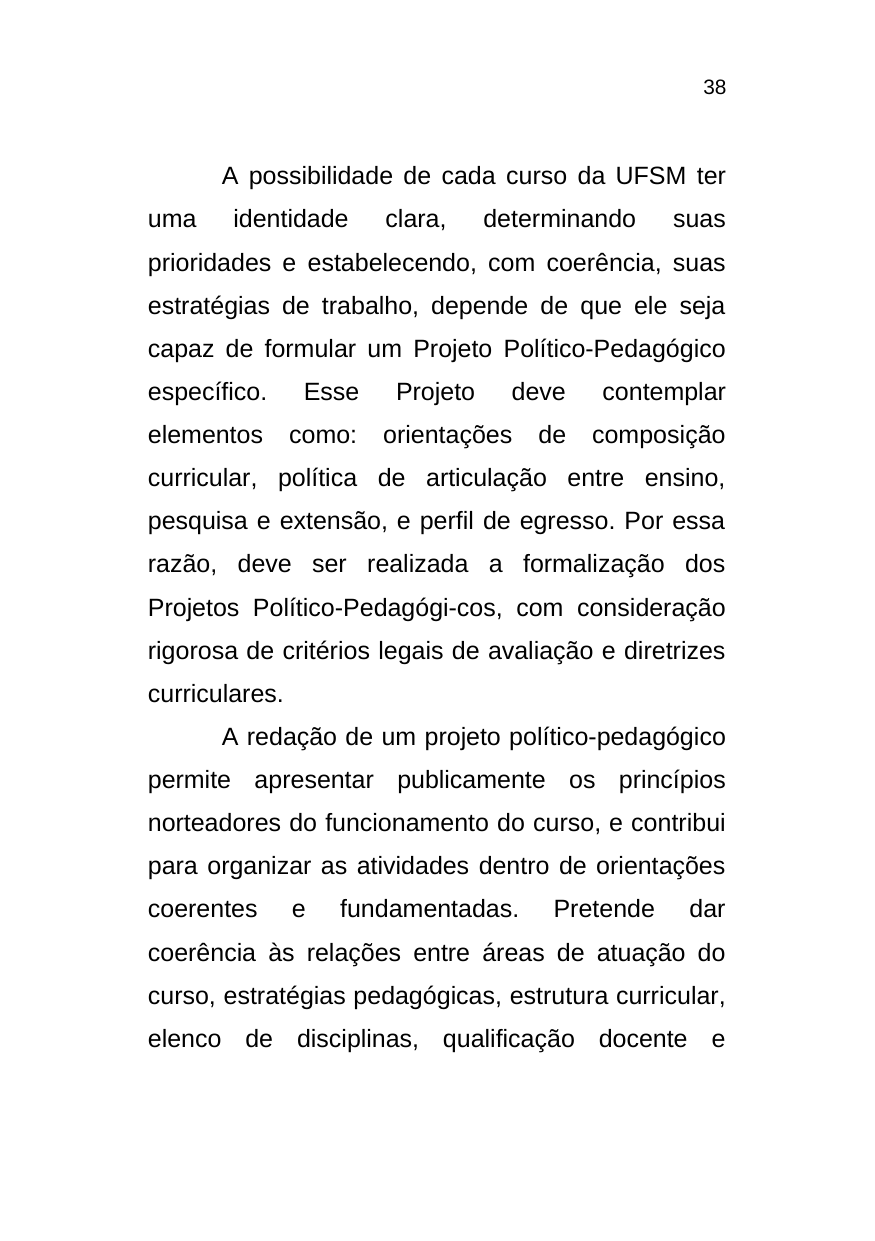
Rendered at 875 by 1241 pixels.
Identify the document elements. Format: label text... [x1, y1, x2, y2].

text A redação de um projeto político-pedagógico permite apresentar publicamente os princípios norteadores do funcionamento do curso, e contribui para organizar as atividades dentro de orientações coerentes e fundamentadas. Pretende dar coerência às relações entre áreas de atuação do curso, estratégias pedagógicas, estrutura curricular, elenco de disciplinas, qualificação docente e [148, 722, 726, 1052]
text A possibilidade de cada curso da UFSM ter uma identidade clara, determinando suas prioridades e estabelecendo, com coerência, suas estratégias de trabalho, depende de que ele seja capaz de formular um Projeto Político-Pedagógico específico. Esse Projeto deve contemplar elementos como: orientações de composição curricular, política de articulação entre ensino, pesquisa e extensão, e perfil de egresso. Por essa razão, deve ser realizada a formalização dos Projetos Político-Pedagógi-cos, com consideração rigorosa de critérios legais de avaliação e diretrizes curriculares. [148, 161, 726, 707]
